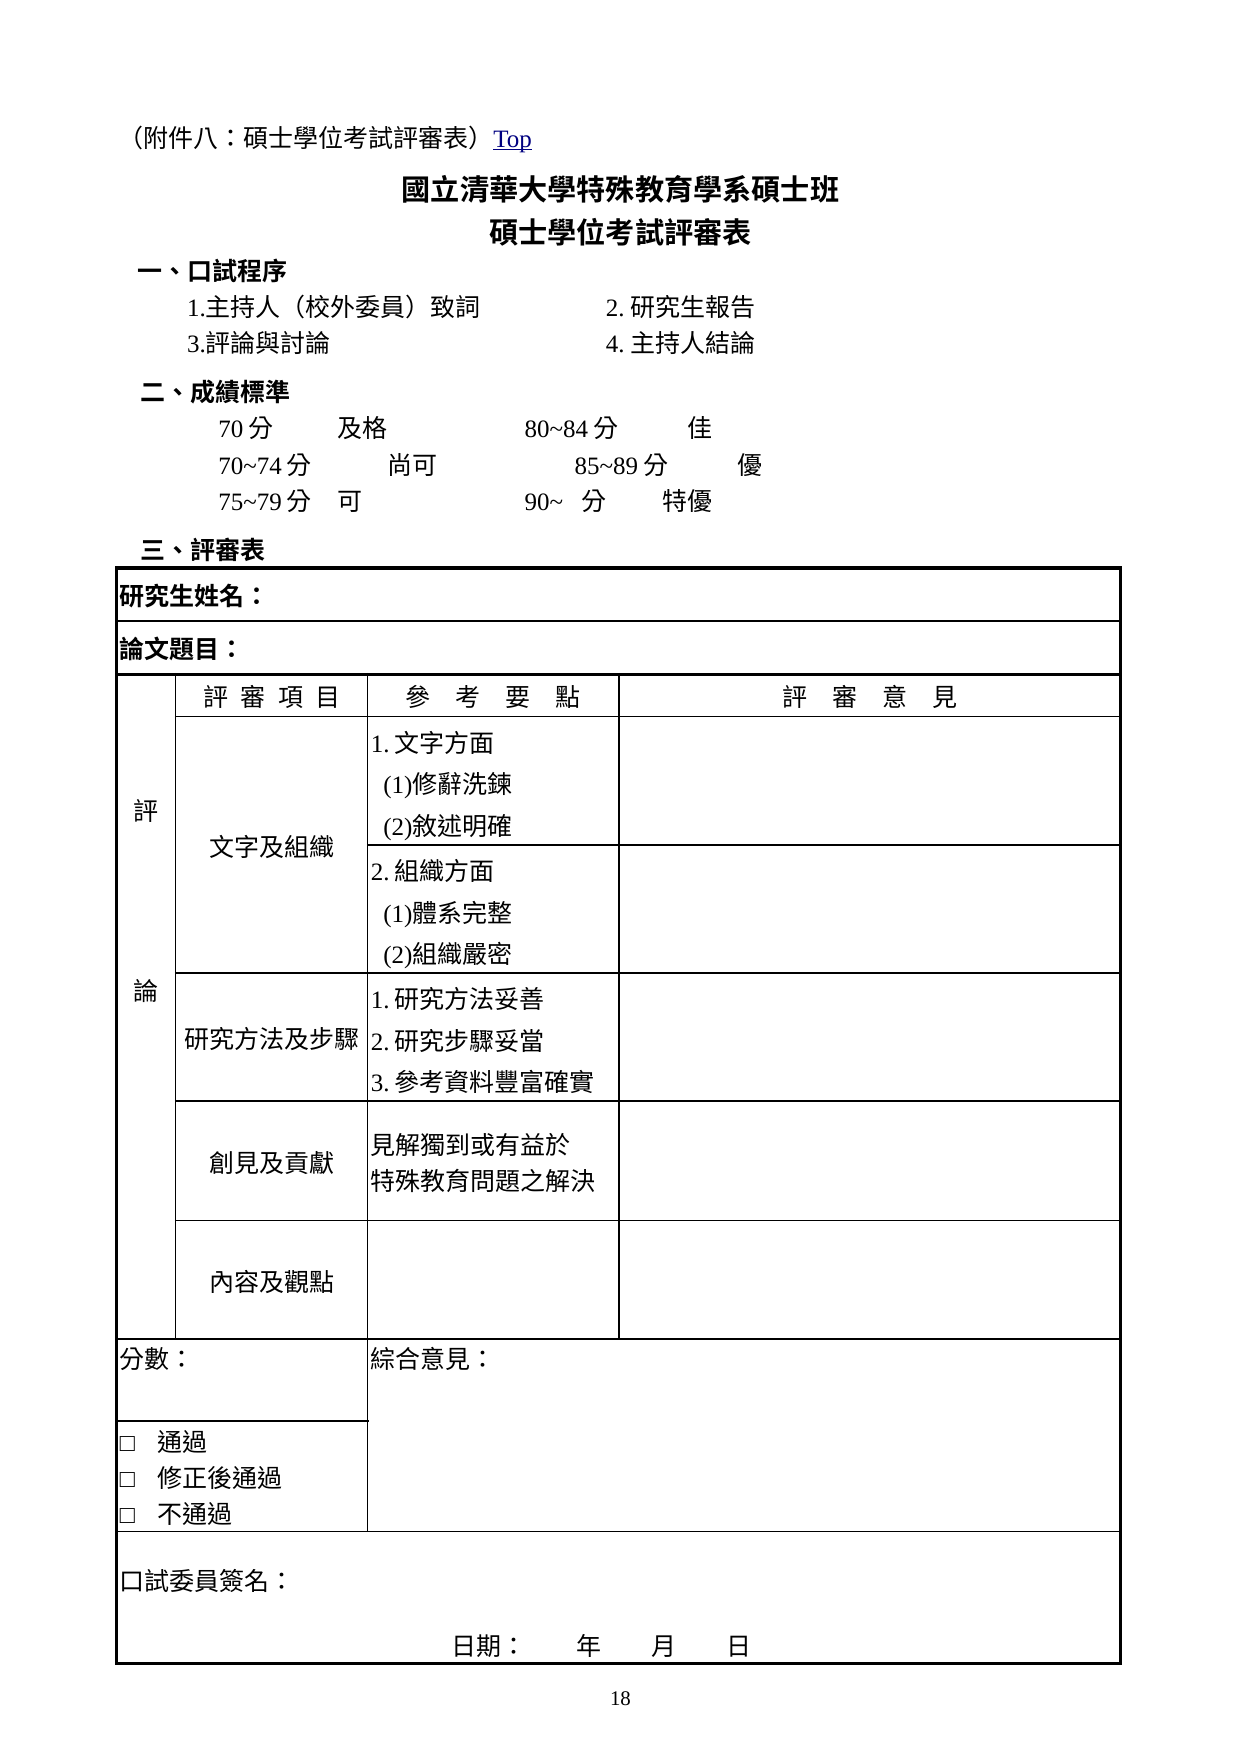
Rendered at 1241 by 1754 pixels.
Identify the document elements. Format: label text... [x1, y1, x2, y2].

subtitle （附件八：碩士學位考試評審表）Top [118, 118, 1122, 154]
table_cell [368, 1221, 618, 1338]
table_cell 綜合意見： [368, 1340, 1119, 1531]
text 1.主持人（校外委員）致詞 2. 研究生報告 [187, 288, 1122, 324]
table_cell 評 審 項 目 [176, 676, 367, 716]
table_cell 創見及貢獻 [176, 1102, 367, 1220]
table_cell 論文題目： [118, 622, 1119, 673]
table_cell 研究方法妥善 研究步驟妥當 參考資料豐富確實 [368, 974, 618, 1100]
text 70分 及格 80~84分 佳 [187, 409, 1122, 445]
table_cell 組織方面 (1)體系完整 (2)組織嚴密 [368, 846, 618, 972]
table_cell [620, 717, 1119, 844]
text 碩士學位考試評審表 [118, 209, 1122, 251]
table_cell 參 考 要 點 [368, 676, 618, 716]
text 70~74分 尚可 85~89分 優 [187, 445, 1122, 481]
text 國立清華大學特殊教育學系碩士班 [118, 167, 1122, 209]
table_cell 通過 修正後通過 不通過 [118, 1422, 367, 1531]
table_cell 研究方法及步驟 [176, 974, 367, 1100]
table_cell 評 論 [118, 676, 175, 1338]
table_cell [620, 846, 1119, 972]
table_cell 內容及觀點 [176, 1221, 367, 1338]
table_cell [620, 1102, 1119, 1220]
text 一、口試程序 [137, 251, 1122, 288]
text 二、成績標準 [140, 373, 1122, 409]
table_cell [620, 1221, 1119, 1338]
table_cell [620, 974, 1119, 1100]
table_cell 評 審 意 見 [620, 676, 1119, 716]
table_cell 文字及組織 [176, 717, 367, 972]
text 三、評審表 [140, 530, 1122, 566]
text 3.評論與討論 4. 主持人結論 [187, 324, 1122, 360]
table_cell 見解獨到或有益於 特殊教育問題之解決 [368, 1102, 618, 1220]
table_cell 文字方面 (1)修辭洗鍊 (2)敘述明確 [368, 717, 618, 844]
table_cell 口試委員簽名： 日期： 年 月 日 [118, 1532, 1119, 1662]
table_cell 分數： [118, 1340, 367, 1420]
table_header 研究生姓名： [118, 570, 1119, 620]
text 75~79分 可 90~ 分 特優 [187, 481, 1122, 518]
